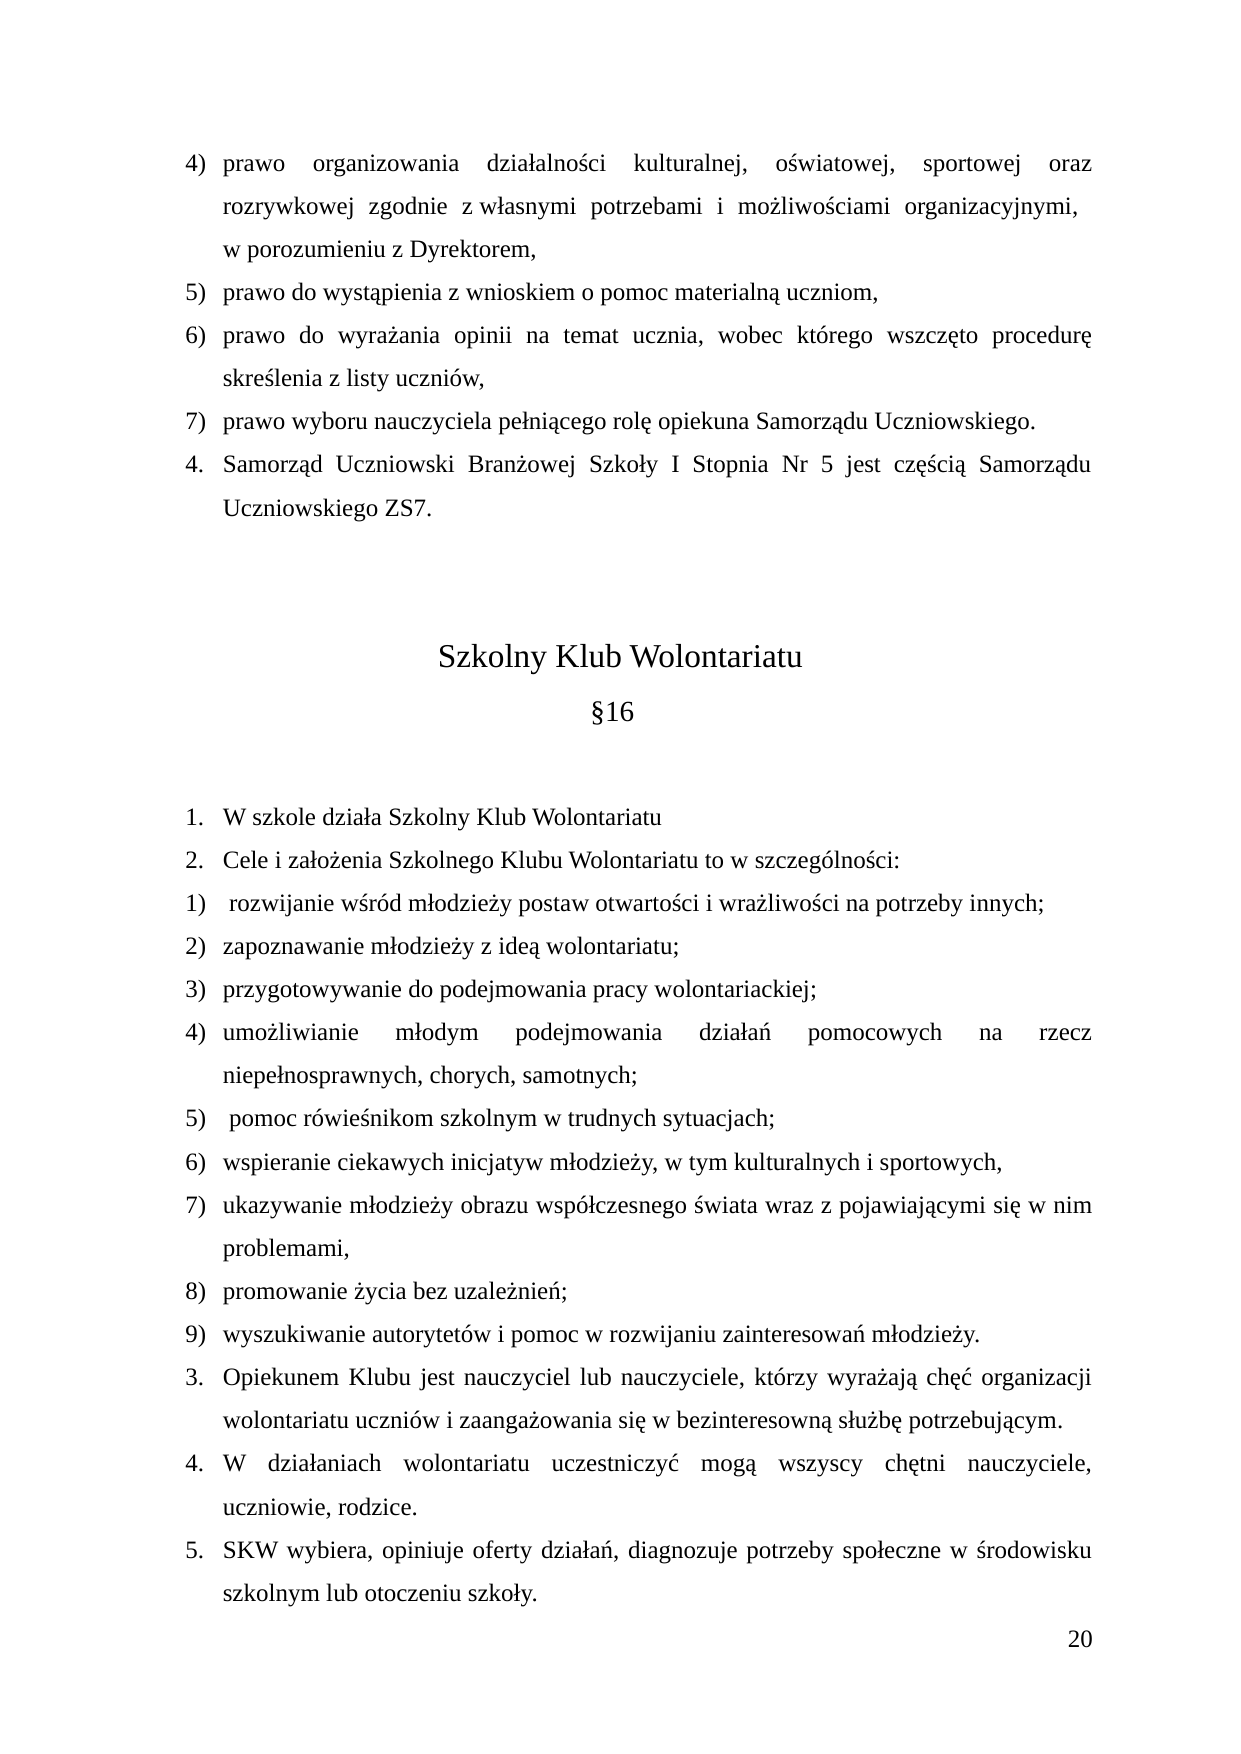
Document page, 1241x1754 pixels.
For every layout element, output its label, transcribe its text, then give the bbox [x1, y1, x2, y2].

list prawo organizowania działalności kulturalnej, oświatowej, sportowej oraz rozrywkowej zgodnie z własnymi potrzebami i możliwościami organizacyjnymi, w porozumieniu z Dyrektorem, [185, 148, 1093, 263]
list rozwijanie wśród młodzieży postaw otwartości i wrażliwości na potrzeby innych; [185, 888, 1093, 917]
list SKW wybiera, opiniuje oferty działań, diagnozuje potrzeby społeczne w środowisku szkolnym lub otoczeniu szkoły. [185, 1535, 1093, 1607]
list prawo do wyrażania opinii na temat ucznia, wobec którego wszczęto procedurę skreślenia z listy uczniów, [185, 320, 1093, 392]
list wyszukiwanie autorytetów i pomoc w rozwijaniu zainteresowań młodzieży. [185, 1319, 1093, 1348]
list promowanie życia bez uzależnień; [185, 1276, 1093, 1305]
list ukazywanie młodzieży obrazu współczesnego świata wraz z pojawiającymi się w nim problemami, [185, 1190, 1093, 1262]
list W szkole działa Szkolny Klub Wolontariatu [185, 802, 1093, 830]
list pomoc rówieśnikom szkolnym w trudnych sytuacjach; [185, 1103, 1093, 1132]
list umożliwianie młodym podejmowania działań pomocowych na rzecz niepełnosprawnych, chorych, samotnych; [185, 1017, 1093, 1089]
list wspieranie ciekawych inicjatyw młodzieży, w tym kulturalnych i sportowych, [185, 1147, 1093, 1175]
list prawo do wystąpienia z wnioskiem o pomoc materialną uczniom, [185, 277, 1093, 306]
list Samorząd Uczniowski Branżowej Szkoły I Stopnia Nr 5 jest częścią Samorządu Uczniowskiego ZS7. [185, 449, 1093, 521]
list przygotowywanie do podejmowania pracy wolontariackiej; [185, 974, 1093, 1003]
list Opiekunem Klubu jest nauczyciel lub nauczyciele, którzy wyrażają chęć organizacji wolontariatu uczniów i zaangażowania się w bezinteresowną służbę potrzebującym. [185, 1362, 1093, 1434]
list W działaniach wolontariatu uczestniczyć mogą wszyscy chętni nauczyciele, uczniowie, rodzice. [185, 1448, 1093, 1520]
list Cele i założenia Szkolnego Klubu Wolontariatu to w szczególności: [185, 845, 1093, 873]
list zapoznawanie młodzieży z ideą wolontariatu; [185, 931, 1093, 960]
text §16 [516, 694, 1093, 727]
list prawo wyboru nauczyciela pełniącego rolę opiekuna Samorządu Uczniowskiego. [185, 406, 1093, 435]
text Szkolny Klub Wolontariatu [148, 636, 1093, 675]
